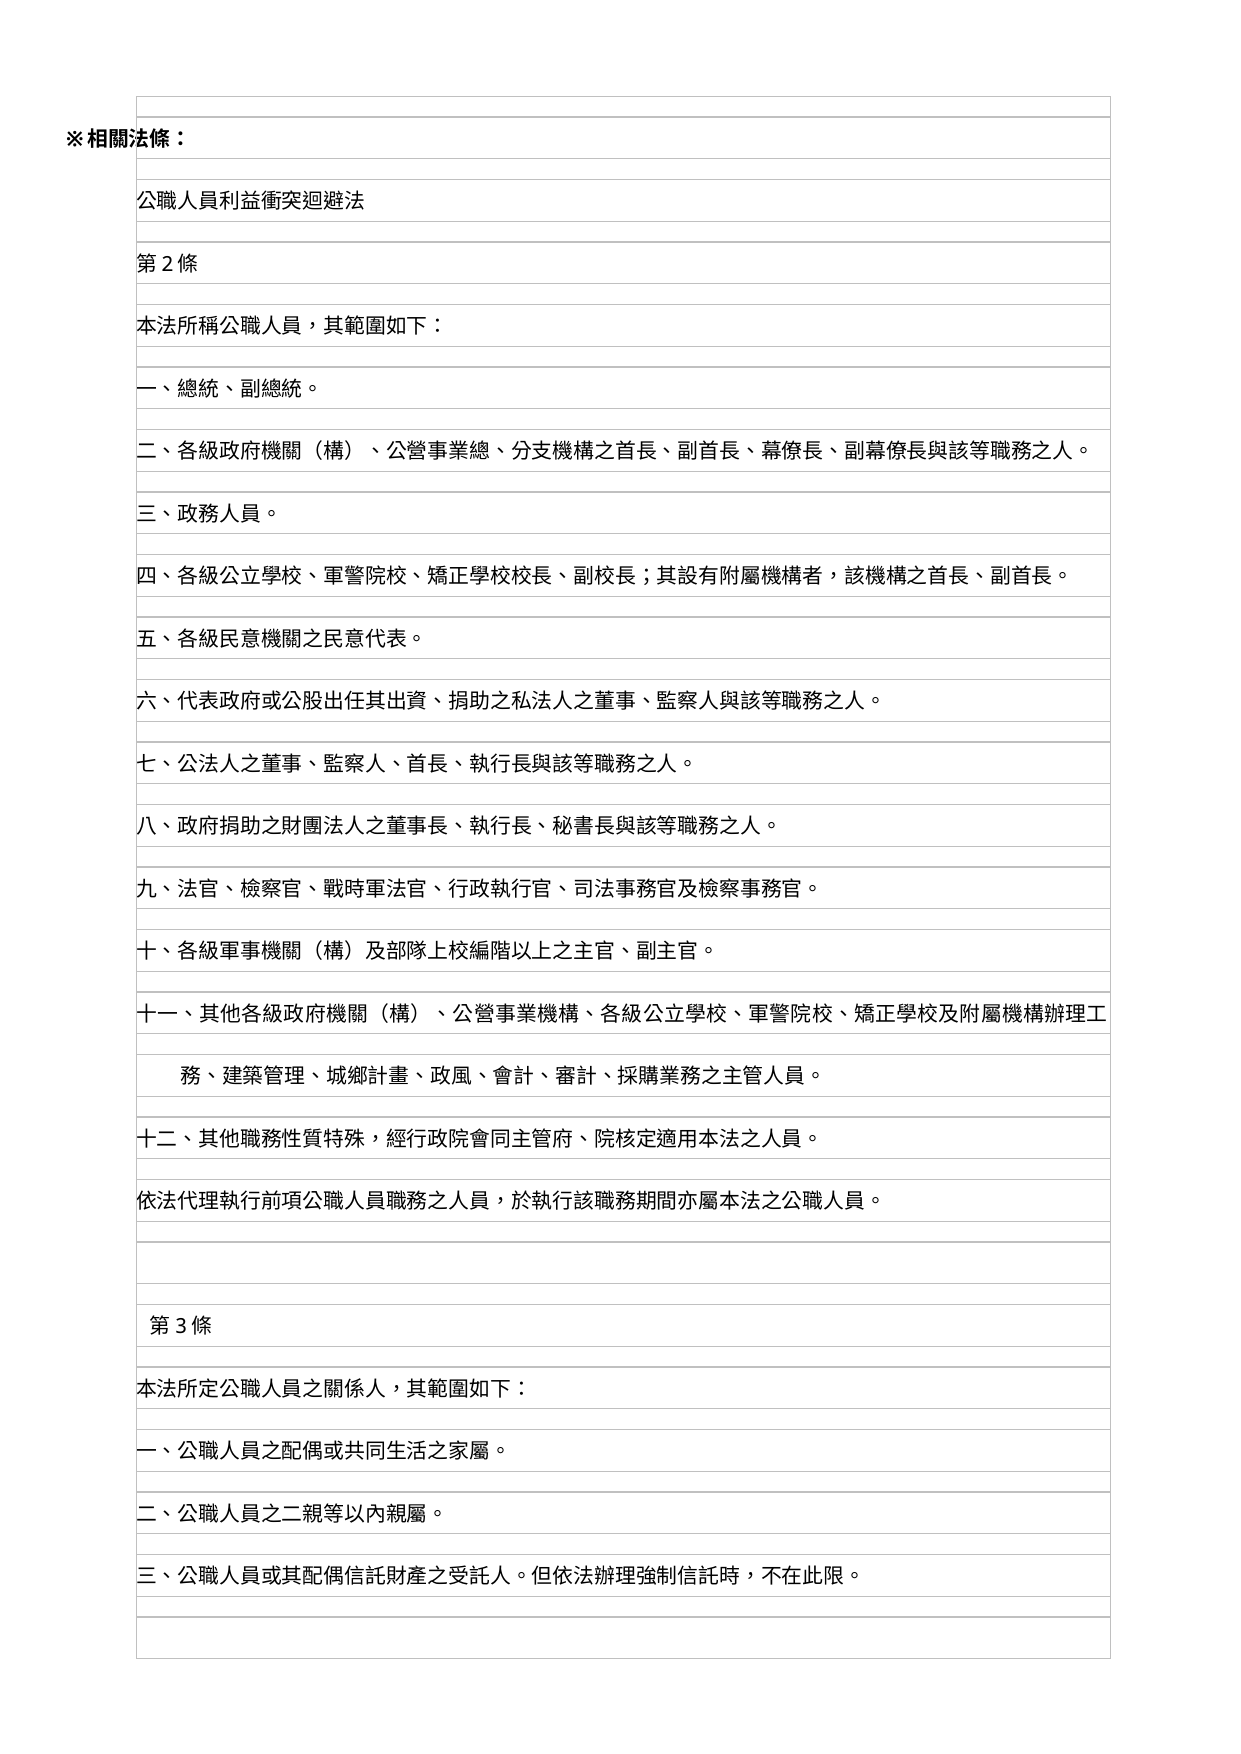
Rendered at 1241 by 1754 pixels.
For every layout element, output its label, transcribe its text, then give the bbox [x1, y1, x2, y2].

text [137, 284, 1110, 304]
text [137, 1097, 1110, 1116]
text [137, 472, 1110, 491]
text [1111, 1283, 1204, 1346]
text [137, 1409, 1110, 1429]
text 四、各級公立學校、軍警院校、矯正學校校長、副校長；其設有附屬機構者，該機構之首長、副首長。 [137, 555, 1110, 596]
text [137, 659, 1110, 679]
text [137, 972, 1110, 991]
text 本法所定公職人員之關係人，其範圍如下： [137, 1368, 1110, 1408]
text ※相關法條： [137, 97, 1110, 116]
text ※相關法條： [1111, 96, 1204, 158]
text ※相關法條： [137, 118, 1110, 158]
text 第2條 [137, 243, 1110, 283]
text 一、公職人員之配偶或共同生活之家屬。 [137, 1430, 1110, 1471]
text 務、建築管理、城鄉計畫、政風、會計、審計、採購業務之主管人員。 [137, 1055, 1110, 1096]
text 八、政府捐助之財團法人之董事長、執行長、秘書長與該等職務之人。 [137, 805, 1110, 846]
text [62, 1283, 136, 1346]
text 九、法官、檢察官、戰時軍法官、行政執行官、司法事務官及檢察事務官。 [137, 868, 1110, 908]
text 第3條 [137, 1305, 1110, 1346]
text [137, 1034, 1110, 1054]
text ※相關法條： [62, 96, 136, 158]
text [137, 1159, 1110, 1179]
text 二、公職人員之二親等以內親屬。 [137, 1493, 1110, 1533]
text [137, 347, 1110, 366]
text 十二、其他職務性質特殊，經行政院會同主管府、院核定適用本法之人員。 [137, 1118, 1110, 1158]
text 本法所稱公職人員，其範圍如下： [137, 305, 1110, 346]
text [137, 784, 1110, 804]
text 十、各級軍事機關（構）及部隊上校編階以上之主官、副主官。 [137, 930, 1110, 971]
text 三、政務人員。 [137, 493, 1110, 533]
text [137, 1534, 1110, 1554]
text [137, 1472, 1110, 1491]
text [137, 847, 1110, 866]
text [137, 159, 1110, 179]
text [137, 409, 1110, 429]
text [137, 722, 1110, 741]
text 七、公法人之董事、監察人、首長、執行長與該等職務之人。 [137, 743, 1110, 783]
text 一、總統、副總統。 [137, 368, 1110, 408]
text [137, 909, 1110, 929]
text 十一、其他各級政府機關（構）、公營事業機構、各級公立學校、軍警院校、矯正學校及附屬機構辦理工 [137, 993, 1110, 1033]
text [137, 597, 1110, 616]
text 五、各級民意機關之民意代表。 [137, 618, 1110, 658]
text 二、各級政府機關（構）、公營事業總、分支機構之首長、副首長、幕僚長、副幕僚長與該等職務之人。 [137, 430, 1110, 471]
text 依法代理執行前項公職人員職務之人員，於執行該職務期間亦屬本法之公職人員。 [137, 1180, 1110, 1221]
text 三、公職人員或其配偶信託財產之受託人。但依法辦理強制信託時，不在此限。 [137, 1555, 1110, 1596]
text 公職人員利益衝突迴避法 [137, 180, 1110, 221]
text [137, 534, 1110, 554]
text 六、代表政府或公股出任其出資、捐助之私法人之董事、監察人與該等職務之人。 [137, 680, 1110, 721]
text [137, 222, 1110, 241]
text [137, 1284, 1110, 1304]
text [137, 1347, 1110, 1366]
